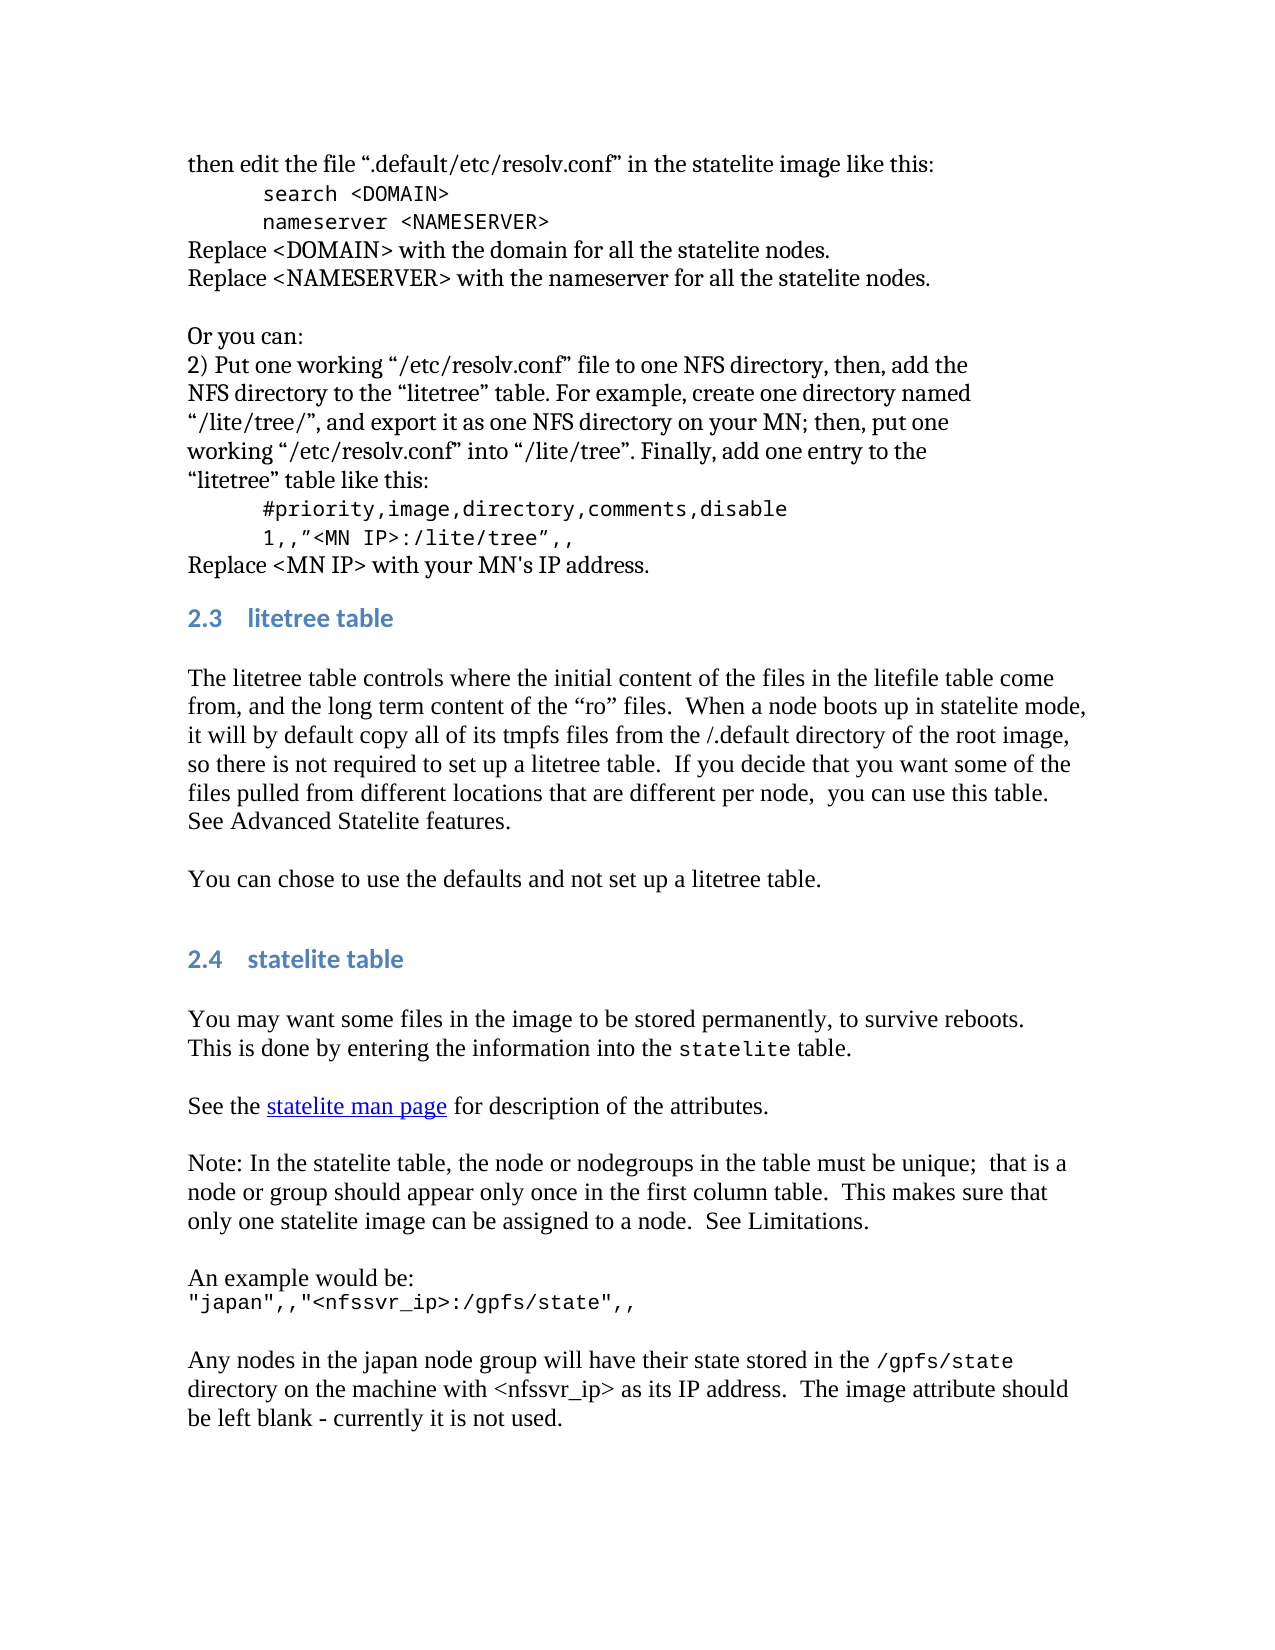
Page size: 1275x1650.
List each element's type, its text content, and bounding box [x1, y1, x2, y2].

text then edit the file “.default/etc/resolv.conf” in the statelite image like this: [187, 150, 1087, 179]
text The litetree table controls where the initial content of the files in the litefile table come from, and the long term content of the “ro” files. When a node boots up in statelite mode, it will by default copy all of its tmpfs files from the /.default directory of the root image, so there is not required to set up a litetree table. If you decide that you want some of the files pulled from different locations that are different per node, you can use this table. See Advanced Statelite features. [187, 663, 1087, 835]
text You can chose to use the defaults and not set up a litetree table. [187, 864, 1087, 893]
text Note: In the statelite table, the node or nodegroups in the table must be unique; that is a node or group should appear only once in the first column table. This makes sure that only one statelite image can be assigned to a node. See Limitations. [187, 1148, 1087, 1235]
subtitle statelite table [187, 942, 1087, 975]
text Replace <MN IP> with your MN's IP address. [187, 551, 1087, 580]
text 1,,”<MN IP>:/lite/tree”,, [262, 523, 1087, 551]
subtitle litetree table [187, 601, 1087, 634]
text 2) Put one working “/etc/resolv.conf” file to one NFS directory, then, add the [187, 351, 1087, 379]
text Replace <DOMAIN> with the domain for all the statelite nodes. [187, 236, 1087, 264]
text #priority,image,directory,comments,disable [262, 494, 1087, 523]
text working “/etc/resolv.conf” into “/lite/tree”. Finally, add one entry to the [187, 437, 1087, 466]
text An example would be: [187, 1263, 1087, 1292]
text NFS directory to the “litetree” table. For example, create one directory named [187, 379, 1087, 408]
text You may want some files in the image to be stored permanently, to survive reboots. This is done by entering the information into the statelite table. [187, 1004, 1087, 1062]
text See the statelite man page for description of the attributes. [187, 1091, 1087, 1120]
text search <DOMAIN> [262, 179, 1087, 207]
text nameserver <NAMESERVER> [262, 207, 1087, 236]
text Any nodes in the japan node group will have their state stored in the /gpfs/state directory on the machine with <nfssvr_ip> as its IP address. The image attribute should be left blank - currently it is not used. [187, 1345, 1087, 1432]
text Or you can: [187, 322, 1087, 351]
text “/lite/tree/”, and export it as one NFS directory on your MN; then, put one [187, 408, 1087, 437]
text “litetree” table like this: [187, 466, 1087, 494]
text Replace <NAMESERVER> with the nameserver for all the statelite nodes. [187, 264, 1087, 293]
text "japan",,"<nfssvr_ip>:/gpfs/state",, [187, 1292, 1087, 1316]
